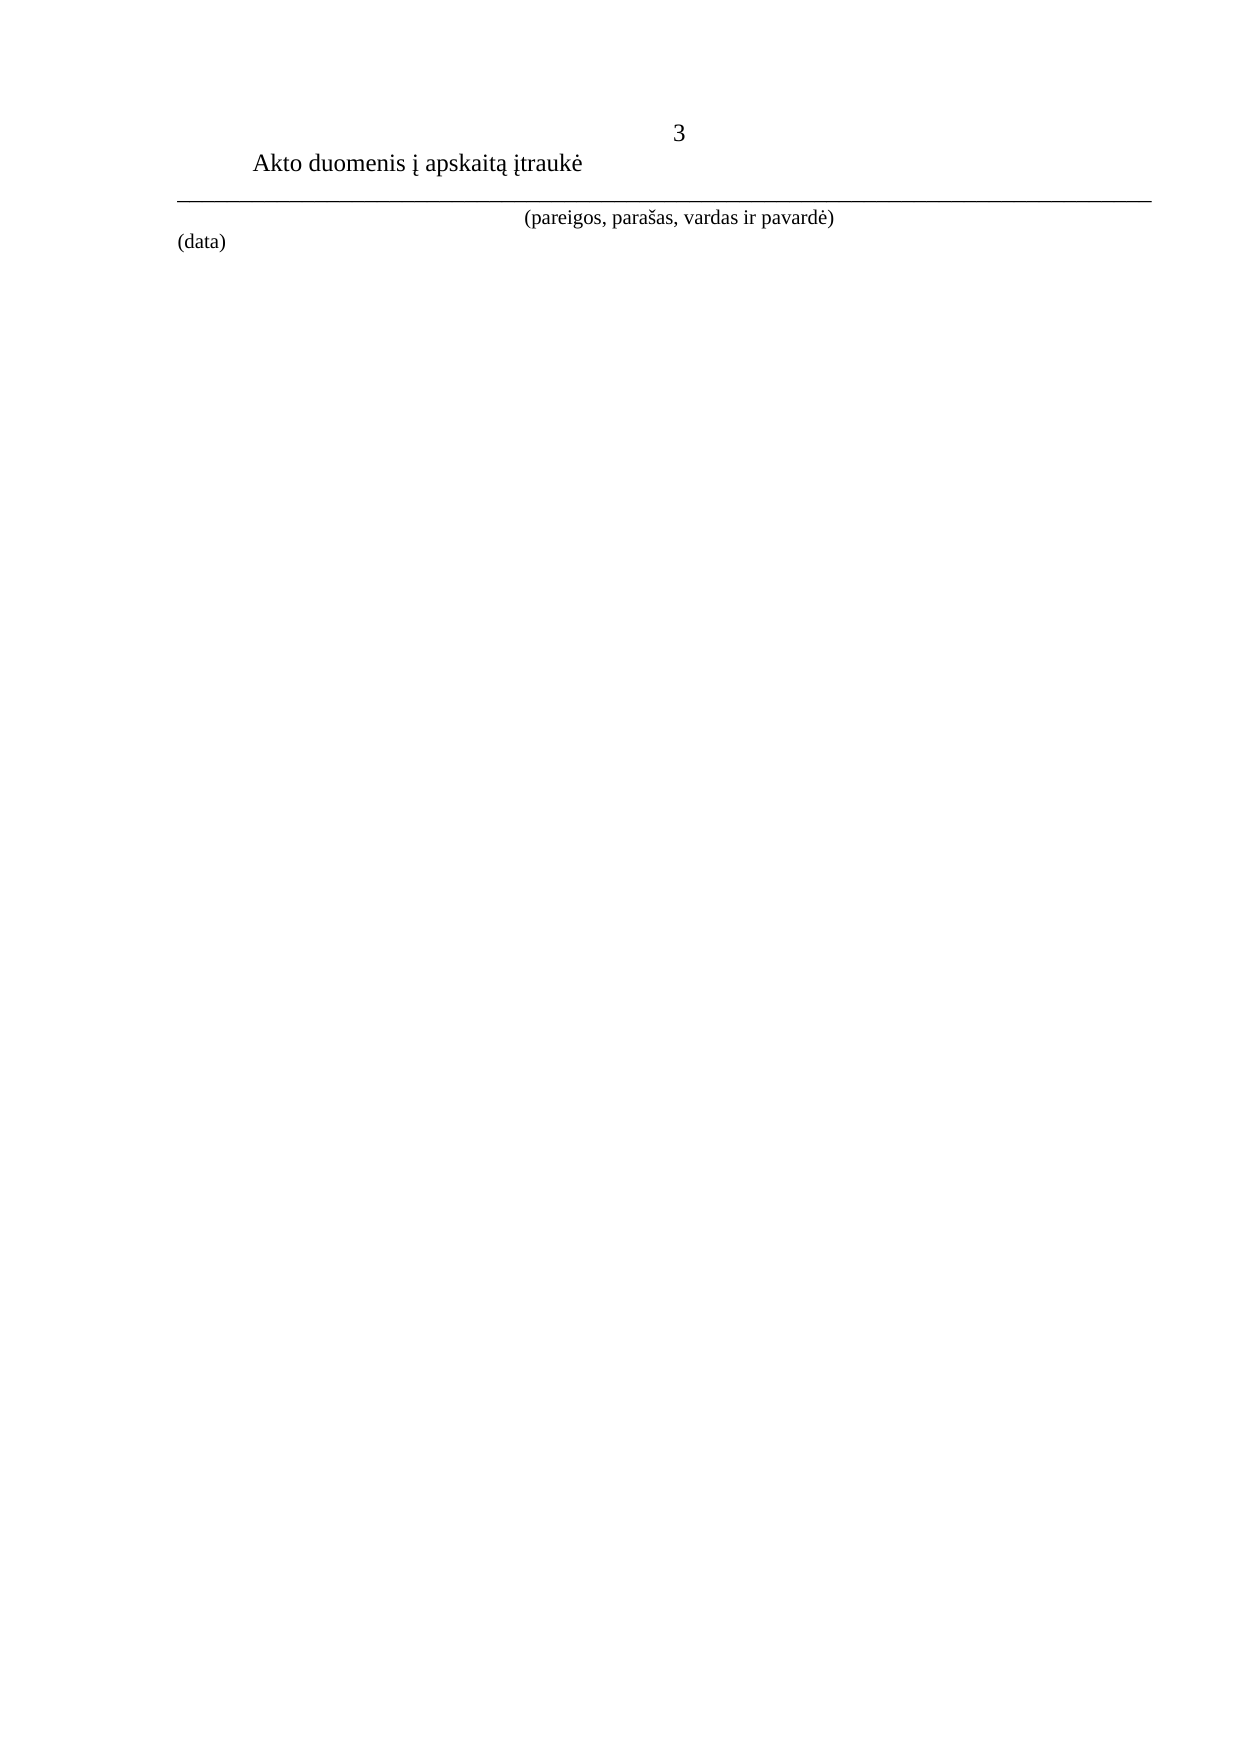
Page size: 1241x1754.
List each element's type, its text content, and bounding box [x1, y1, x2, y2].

text (data) [177, 229, 1181, 253]
text (pareigos, parašas, vardas ir pavardė) [177, 205, 1181, 229]
text Akto duomenis į apskaitą įtraukė [177, 148, 1181, 176]
